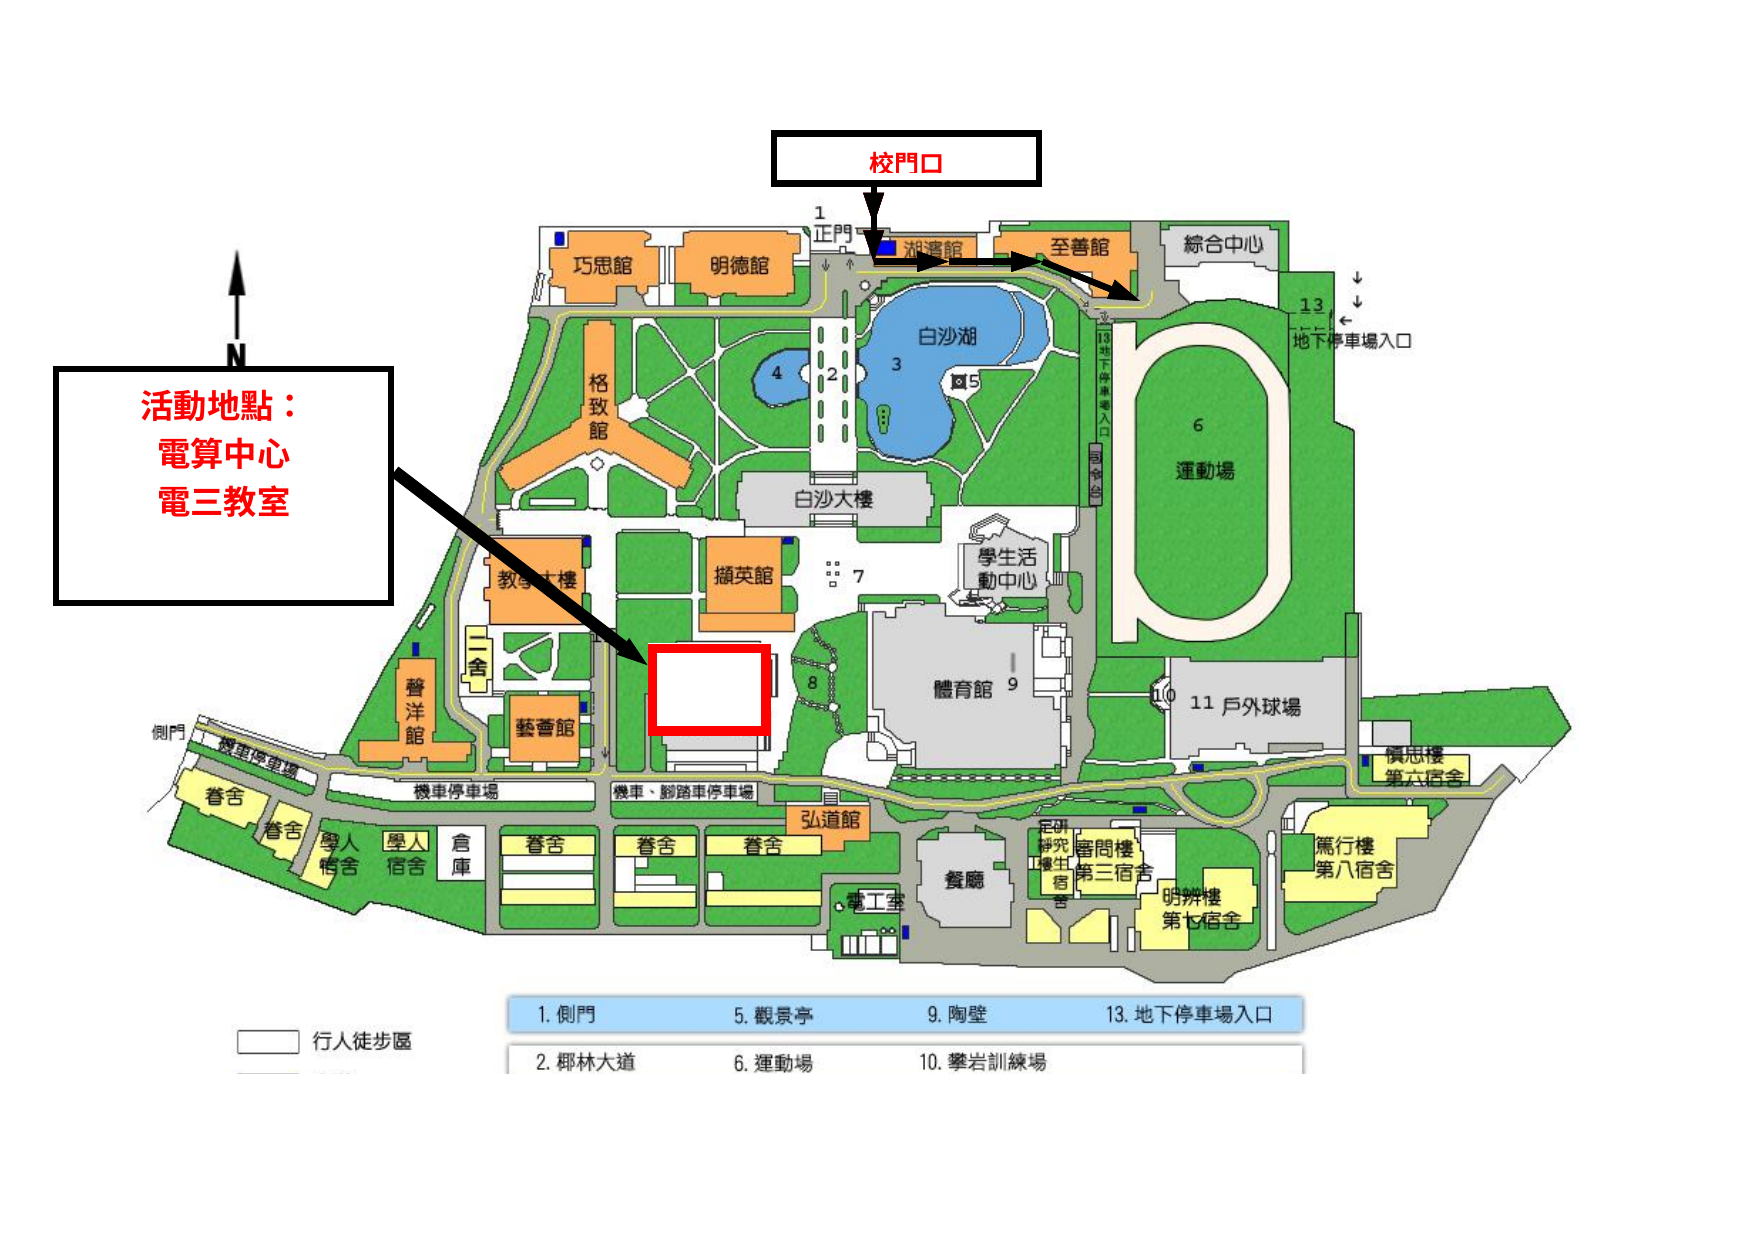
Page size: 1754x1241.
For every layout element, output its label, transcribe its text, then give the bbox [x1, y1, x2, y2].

text 校門口 [792, 144, 1021, 173]
text 電算中心 [74, 428, 373, 476]
text 活動地點： [74, 379, 373, 428]
text 電三教室 [74, 476, 373, 524]
